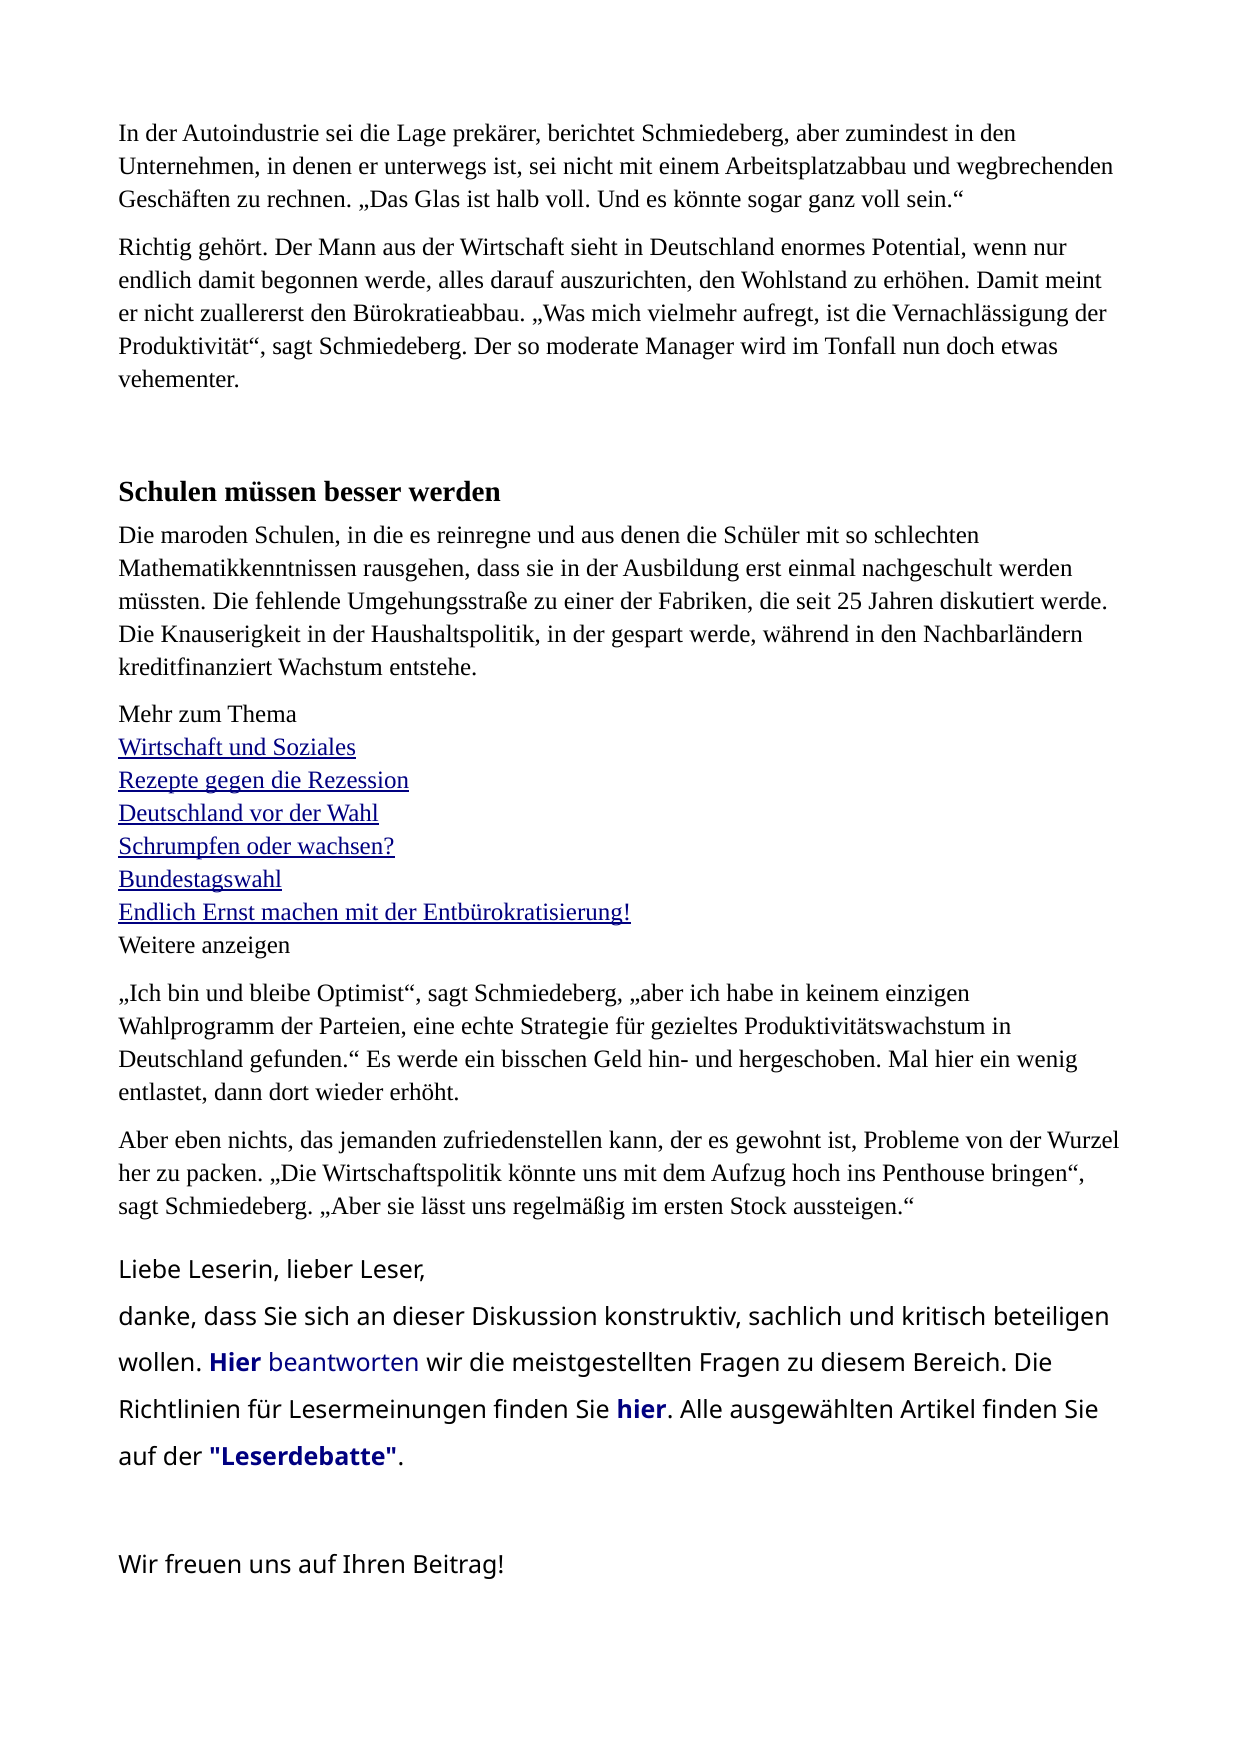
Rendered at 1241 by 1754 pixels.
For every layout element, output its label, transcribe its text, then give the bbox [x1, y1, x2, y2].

text Aber eben nichts, das jemanden zufriedenstellen kann, der es gewohnt ist, Probleme von der Wurzel her zu packen. „Die Wirtschaftspolitik könnte uns mit dem Aufzug hoch ins Penthouse bringen“, sagt Schmiedeberg. „Aber sie lässt uns regelmäßig im ersten Stock aussteigen.“ [118, 1125, 1122, 1219]
text „Ich bin und bleibe Optimist“, sagt Schmiedeberg, „aber ich habe in keinem einzigen Wahlprogramm der Parteien, eine echte Strategie für gezieltes Produktivitätswachstum in Deutschland gefunden.“ Es werde ein bisschen Geld hin- und hergeschoben. Mal hier ein wenig entlastet, dann dort wieder erhöht. [118, 978, 1122, 1106]
text Endlich Ernst machen mit der Entbürokratisierung! [118, 897, 1122, 926]
text Mehr zum Thema [118, 699, 1122, 728]
text Wir freuen uns auf Ihren Beitrag! [118, 1534, 1122, 1581]
text Rezepte gegen die Rezession [118, 765, 1122, 794]
subtitle Schulen müssen besser werden [118, 474, 1122, 507]
text Richtig gehört. Der Mann aus der Wirtschaft sieht in Deutschland enormes Potential, wenn nur endlich damit begonnen werde, alles darauf auszurichten, den Wohlstand zu erhöhen. Damit meint er nicht zuallererst den Bürokratieabbau. „Was mich vielmehr aufregt, ist die Vernachlässigung der Produktivität“, sagt Schmiedeberg. Der so moderate Manager wird im Tonfall nun doch etwas vehementer. [118, 232, 1122, 393]
text Weitere anzeigen [118, 931, 1122, 959]
text Liebe Leserin, lieber Leser, [118, 1238, 1122, 1285]
text In der Autoindustrie sei die Lage prekärer, berichtet Schmiedeberg, aber zumindest in den Unternehmen, in denen er unterwegs ist, sei nicht mit einem Arbeitsplatzabbau und wegbrechenden Geschäften zu rechnen. „Das Glas ist halb voll. Und es könnte sogar ganz voll sein.“ [118, 118, 1122, 213]
text danke, dass Sie sich an dieser Diskussion konstruktiv, sachlich und kritisch beteiligen wollen. Hier beantworten wir die meistgestellten Fragen zu diesem Bereich. Die Richtlinien für Lesermeinungen finden Sie hier. Alle ausgewählten Artikel finden Sie auf der "Leserdebatte". [118, 1285, 1122, 1473]
text Wirtschaft und Soziales [118, 732, 1122, 761]
text Bundestagswahl [118, 864, 1122, 893]
text Deutschland vor der Wahl [118, 798, 1122, 827]
text Die maroden Schulen, in die es reinregne und aus denen die Schüler mit so schlechten Mathematikkenntnissen rausgehen, dass sie in der Ausbildung erst einmal nachgeschult werden müssten. Die fehlende Umgehungsstraße zu einer der Fabriken, die seit 25 Jahren diskutiert werde. Die Knauserigkeit in der Haushaltspolitik, in der gespart werde, während in den Nachbarländern kreditfinanziert Wachstum entstehe. [118, 520, 1122, 681]
text Schrumpfen oder wachsen? [118, 831, 1122, 860]
